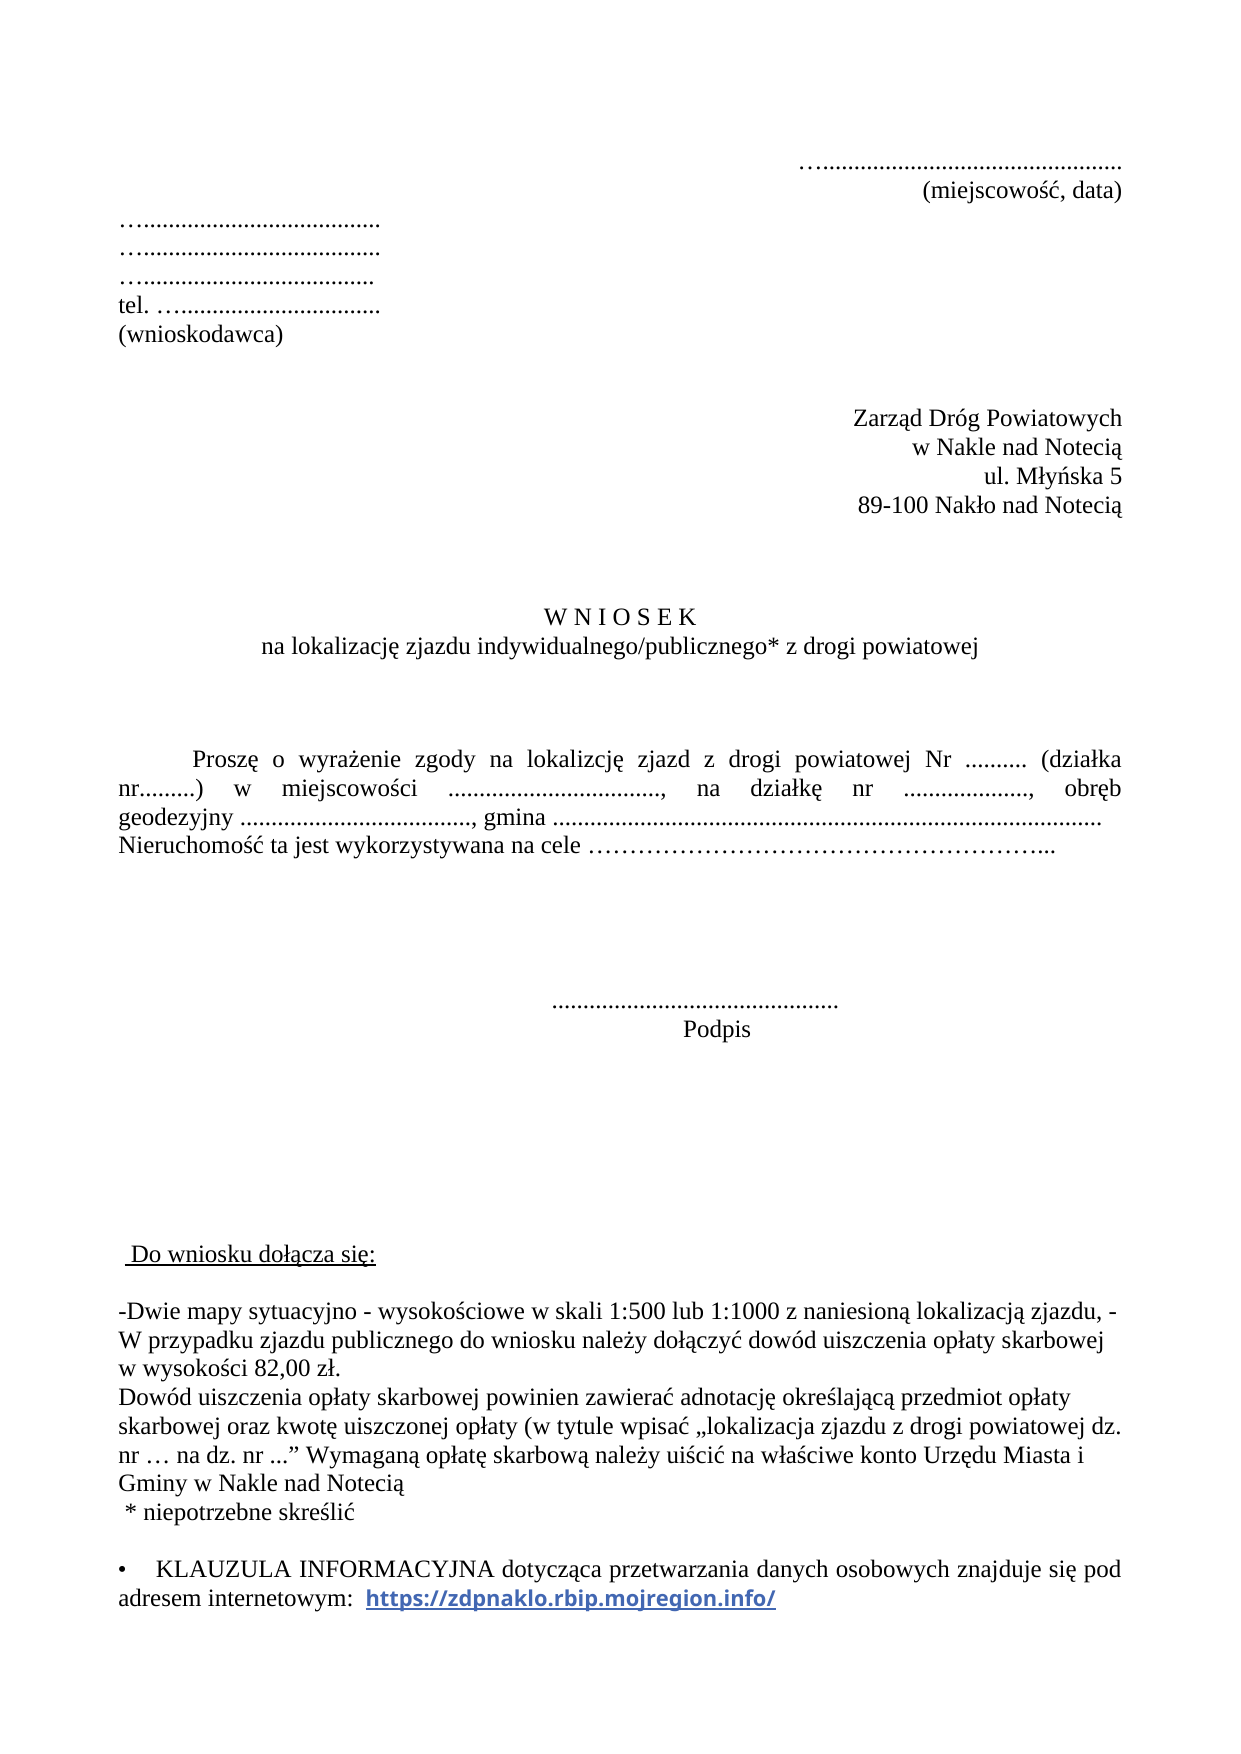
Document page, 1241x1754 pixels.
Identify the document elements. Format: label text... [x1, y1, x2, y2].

list KLAUZULA INFORMACYJNA dotycząca przetwarzania danych osobowych znajduje się pod adresem internetowym: https://zdpnaklo.rbip.mojregion.info/ [81, 1554, 1122, 1612]
text …..................................... [118, 261, 1122, 290]
text 89-100 Nakło nad Notecią [118, 490, 1122, 518]
text Dowód uiszczenia opłaty skarbowej powinien zawierać adnotację określającą przedmiot opłaty skarbowej oraz kwotę uiszczonej opłaty (w tytule wpisać „lokalizacja zjazdu z drogi powiatowej dz. nr … na dz. nr ...” Wymaganą opłatę skarbową należy uiścić na właściwe konto Urzędu Miasta i Gminy w Nakle nad Notecią [118, 1382, 1122, 1497]
text ul. Młyńska 5 [118, 461, 1122, 490]
text na lokalizację zjazdu indywidualnego/publicznego* z drogi powiatowej [118, 631, 1122, 660]
text …...................................... [118, 204, 1122, 232]
text w Nakle nad Notecią [118, 432, 1122, 461]
text Proszę o wyrażenie zgody na lokalizcję zjazd z drogi powiatowej Nr .......... (działka nr.........) w miejscowości .................................., na działkę nr ...................., obręb geodezyjny ....................................., gmina ........................................................................................ [118, 744, 1122, 830]
text W N I O S E K [118, 602, 1122, 631]
text Nieruchomość ta jest wykorzystywana na cele ………………………………………………... [118, 830, 1122, 859]
text -Dwie mapy sytuacyjno - wysokościowe w skali 1:500 lub 1:1000 z naniesioną lokalizacją zjazdu, -W przypadku zjazdu publicznego do wniosku należy dołączyć dowód uiszczenia opłaty skarbowej w wysokości 82,00 zł. [118, 1296, 1122, 1382]
text tel. …................................ [118, 290, 1122, 319]
text Do wniosku dołącza się: [118, 1239, 1122, 1268]
text …................................................ [118, 146, 1122, 175]
text Zarząd Dróg Powiatowych [118, 403, 1122, 432]
text (wnioskodawca) [118, 319, 1122, 347]
text .............................................. [118, 986, 1122, 1014]
text …...................................... [118, 232, 1122, 261]
text * niepotrzebne skreślić [118, 1497, 1122, 1526]
text (miejscowość, data) [118, 175, 1122, 204]
text Podpis [118, 1014, 1122, 1043]
